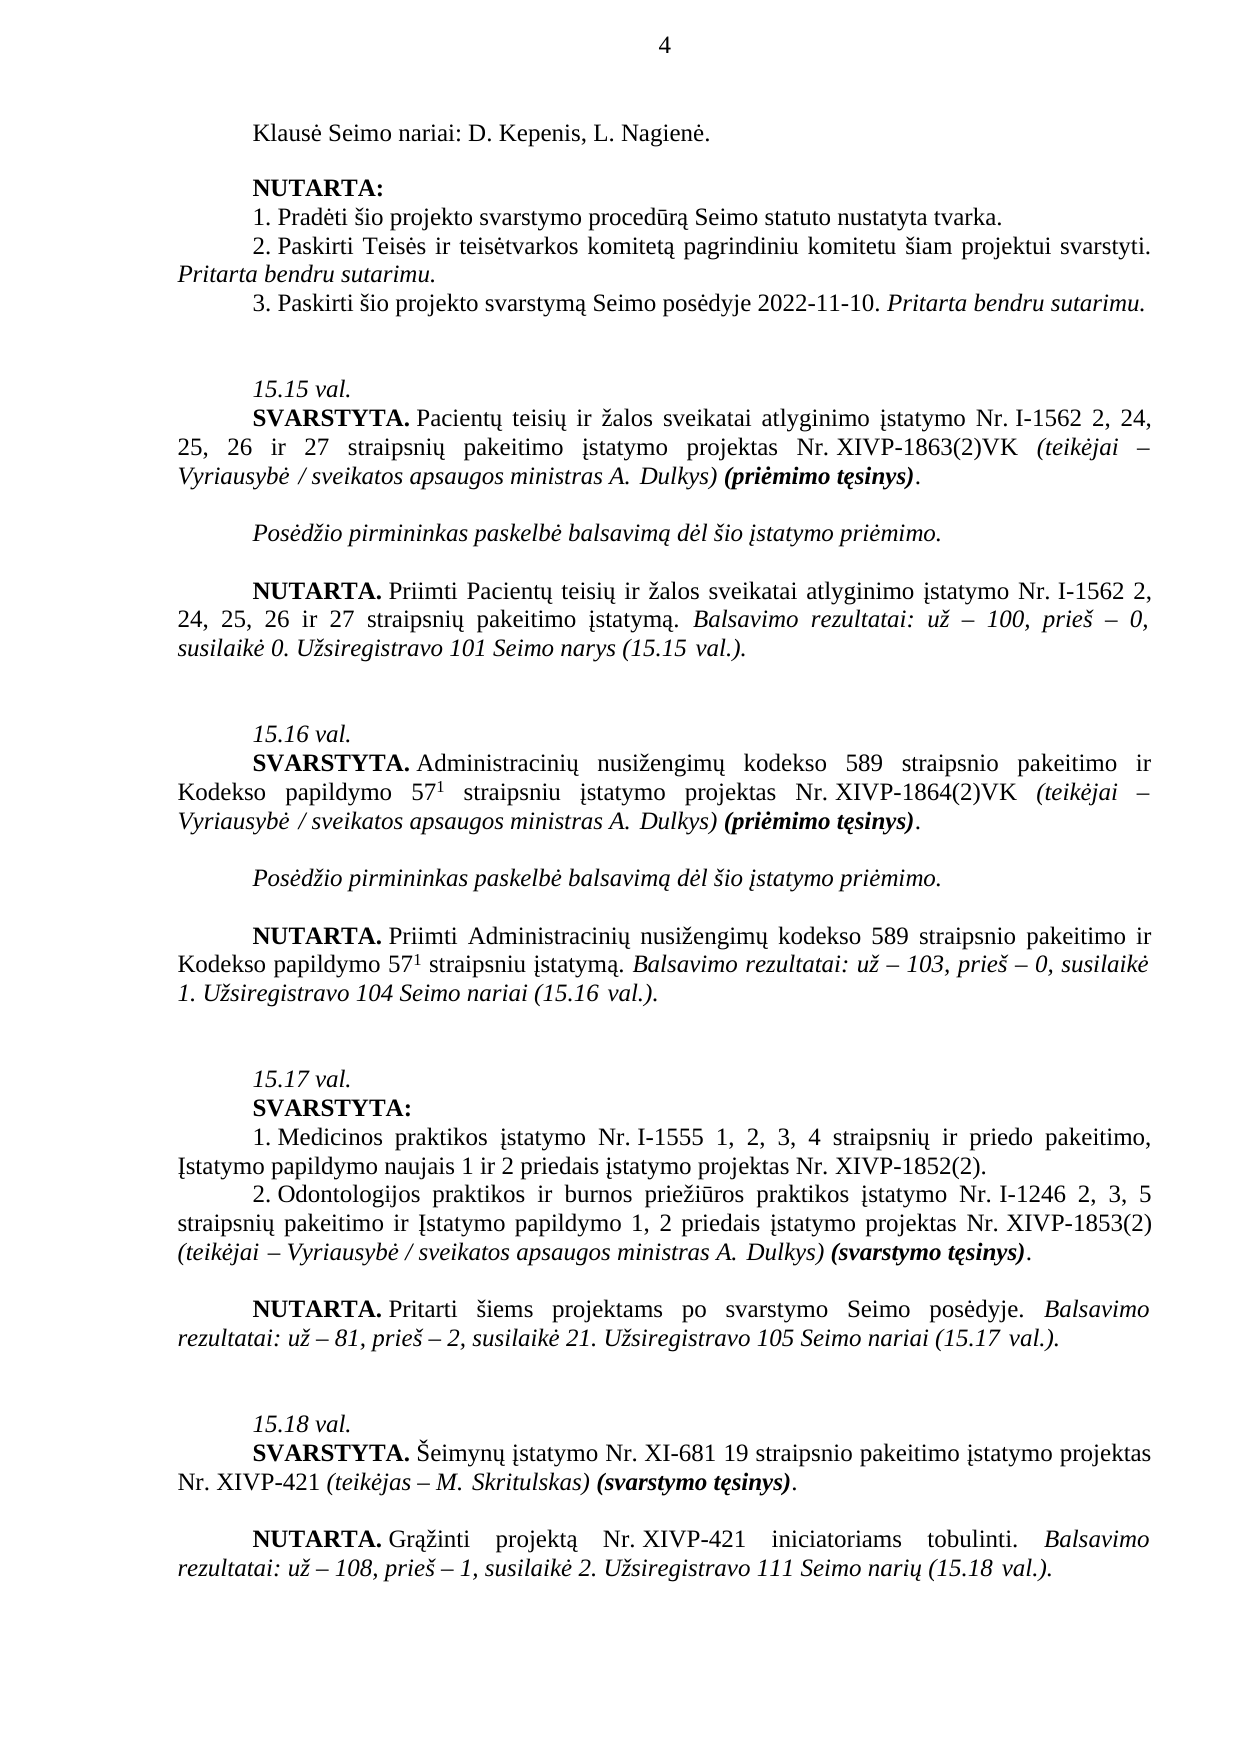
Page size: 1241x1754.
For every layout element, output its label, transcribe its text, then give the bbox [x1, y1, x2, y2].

text 15.18 val. [177, 1409, 1152, 1438]
text Posėdžio pirmininkas paskelbė balsavimą dėl šio įstatymo priėmimo. [177, 863, 1152, 892]
text SVARSTYTA. Administracinių nusižengimų kodekso 589 straipsnio pakeitimo ir Kodekso papildymo 571 straipsniu įstatymo projektas Nr. XIVP-1864(2)VK (teikėjai – Vyriausybė / sveikatos apsaugos ministras A. Dulkys) (priėmimo tęsinys). [177, 748, 1152, 834]
text 2. Paskirti Teisės ir teisėtvarkos komitetą pagrindiniu komitetu šiam projektui svarstyti. Pritarta bendru sutarimu. [177, 231, 1152, 288]
text NUTARTA. Priimti Pacientų teisių ir žalos sveikatai atlyginimo įstatymo Nr. I-1562 2, 24, 25, 26 ir 27 straipsnių pakeitimo įstatymą. Balsavimo rezultatai: už – 100, prieš – 0, susilaikė 0. Užsiregistravo 101 Seimo narys (15.15 val.). [177, 576, 1152, 662]
text Klausė Seimo nariai: D. Kepenis, L. Nagienė. [177, 118, 1152, 147]
text 15.17 val. [177, 1064, 1152, 1093]
text Posėdžio pirmininkas paskelbė balsavimą dėl šio įstatymo priėmimo. [177, 518, 1152, 547]
text NUTARTA. Grąžinti projektą Nr. XIVP-421 iniciatoriams tobulinti. Balsavimo rezultatai: už – 108, prieš – 1, susilaikė 2. Užsiregistravo 111 Seimo narių (15.18 val.). [177, 1524, 1152, 1582]
text 15.15 val. [177, 374, 1152, 403]
text NUTARTA: [177, 173, 1152, 202]
text 15.16 val. [177, 719, 1152, 748]
text NUTARTA. Priimti Administracinių nusižengimų kodekso 589 straipsnio pakeitimo ir Kodekso papildymo 571 straipsniu įstatymą. Balsavimo rezultatai: už – 103, prieš – 0, susilaikė 1. Užsiregistravo 104 Seimo nariai (15.16 val.). [177, 921, 1152, 1007]
text 3. Paskirti šio projekto svarstymą Seimo posėdyje 2022-11-10. Pritarta bendru sutarimu. [177, 288, 1152, 317]
text SVARSTYTA: [177, 1093, 1152, 1122]
text 1. Medicinos praktikos įstatymo Nr. I-1555 1, 2, 3, 4 straipsnių ir priedo pakeitimo, Įstatymo papildymo naujais 1 ir 2 priedais įstatymo projektas Nr. XIVP-1852(2). [177, 1122, 1152, 1179]
text SVARSTYTA. Šeimynų įstatymo Nr. XI-681 19 straipsnio pakeitimo įstatymo projektas Nr. XIVP-421 (teikėjas – M. Skritulskas) (svarstymo tęsinys). [177, 1438, 1152, 1496]
text 2. Odontologijos praktikos ir burnos priežiūros praktikos įstatymo Nr. I-1246 2, 3, 5 straipsnių pakeitimo ir Įstatymo papildymo 1, 2 priedais įstatymo projektas Nr. XIVP-1853(2) (teikėjai – Vyriausybė / sveikatos apsaugos ministras A. Dulkys) (svarstymo tęsinys). [177, 1179, 1152, 1266]
text SVARSTYTA. Pacientų teisių ir žalos sveikatai atlyginimo įstatymo Nr. I-1562 2, 24, 25, 26 ir 27 straipsnių pakeitimo įstatymo projektas Nr. XIVP-1863(2)VK (teikėjai – Vyriausybė / sveikatos apsaugos ministras A. Dulkys) (priėmimo tęsinys). [177, 403, 1152, 489]
text 1. Pradėti šio projekto svarstymo procedūrą Seimo statuto nustatyta tvarka. [177, 202, 1152, 231]
text NUTARTA. Pritarti šiems projektams po svarstymo Seimo posėdyje. Balsavimo rezultatai: už – 81, prieš – 2, susilaikė 21. Užsiregistravo 105 Seimo nariai (15.17 val.). [177, 1294, 1152, 1352]
